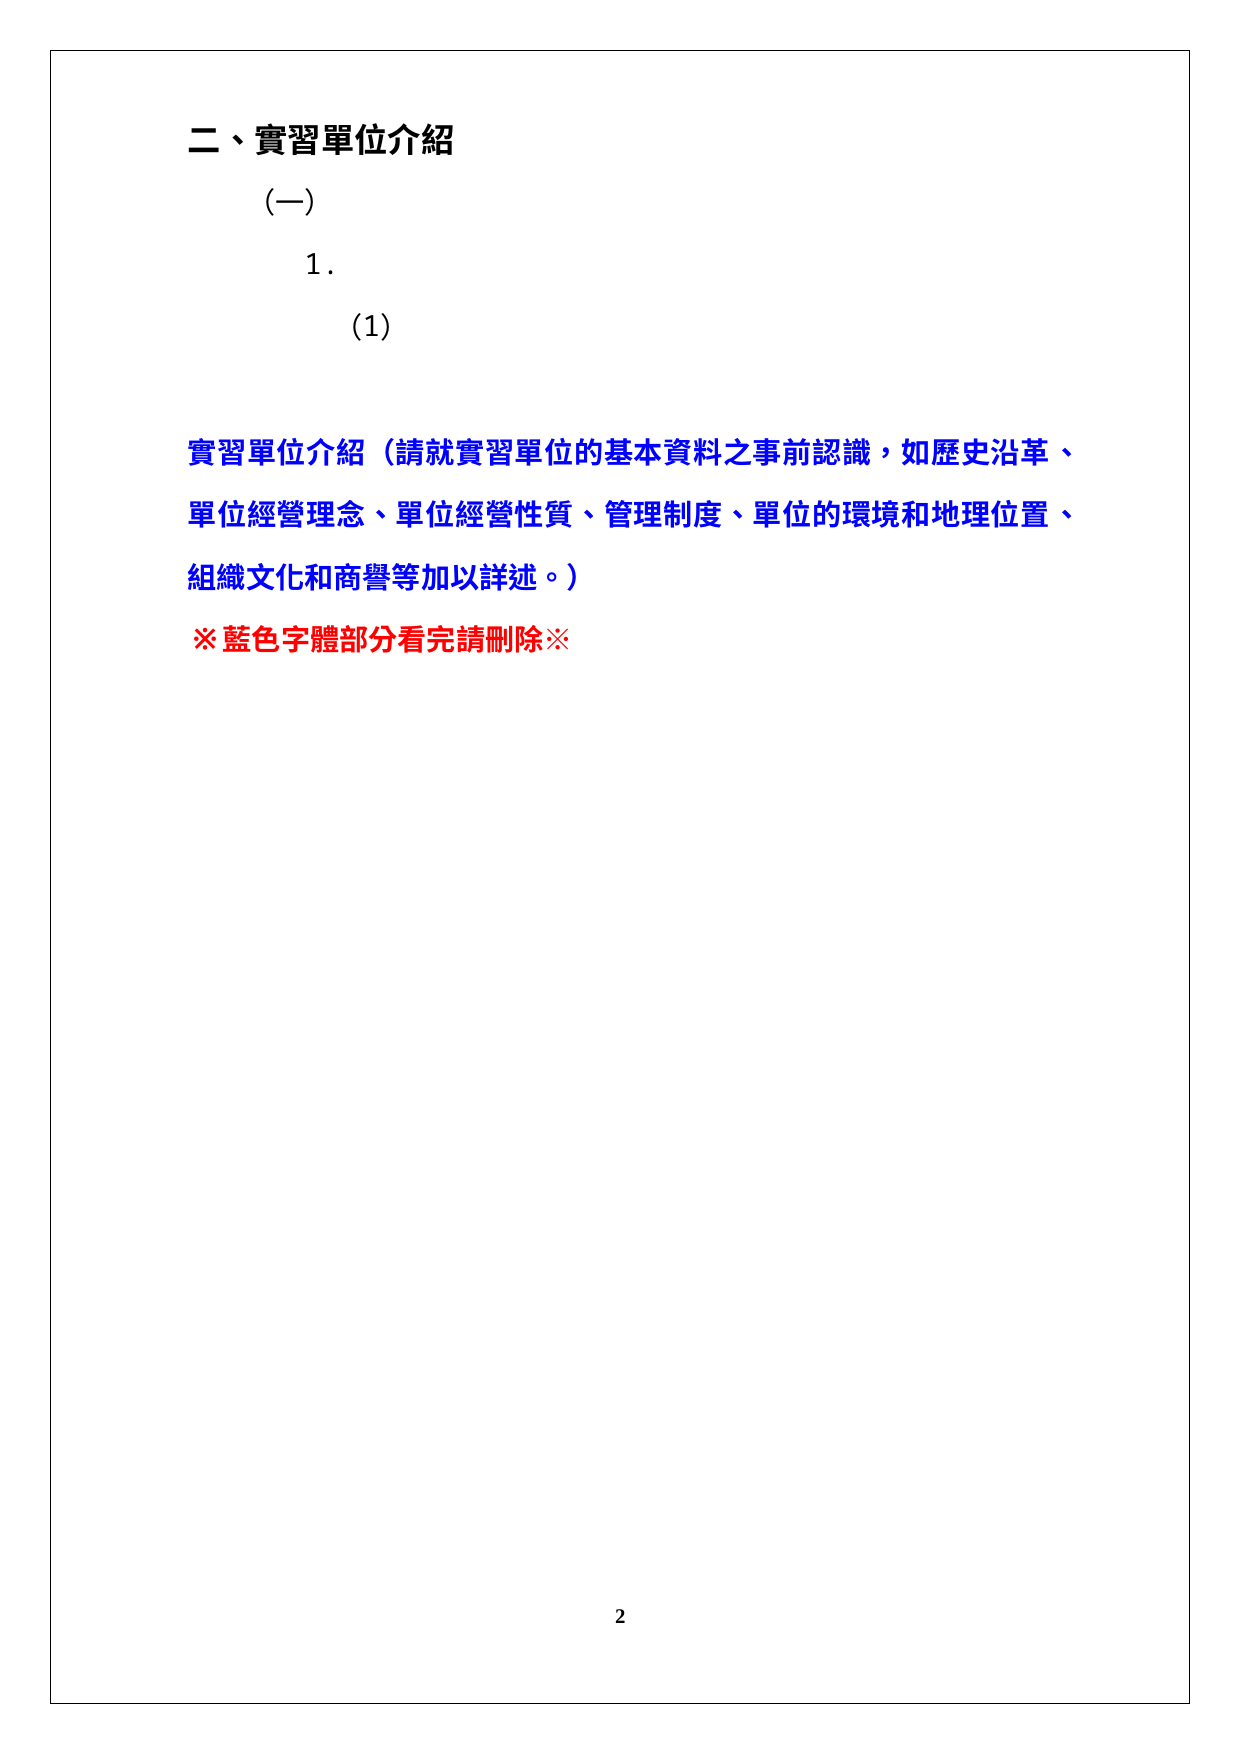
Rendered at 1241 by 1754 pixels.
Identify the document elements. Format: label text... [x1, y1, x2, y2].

text （一） [187, 159, 1053, 221]
text 實習單位介紹（請就實習單位的基本資料之事前認識，如歷史沿革、單位經營理念、單位經營性質、管理制度、單位的環境和地理位置、組織文化和商譽等加以詳述。） [187, 409, 1053, 596]
text 1. [187, 221, 1053, 284]
text ※藍色字體部分看完請刪除※ [187, 596, 1053, 659]
text 二、實習單位介紹 [187, 96, 1053, 159]
text （1） [187, 284, 1053, 346]
